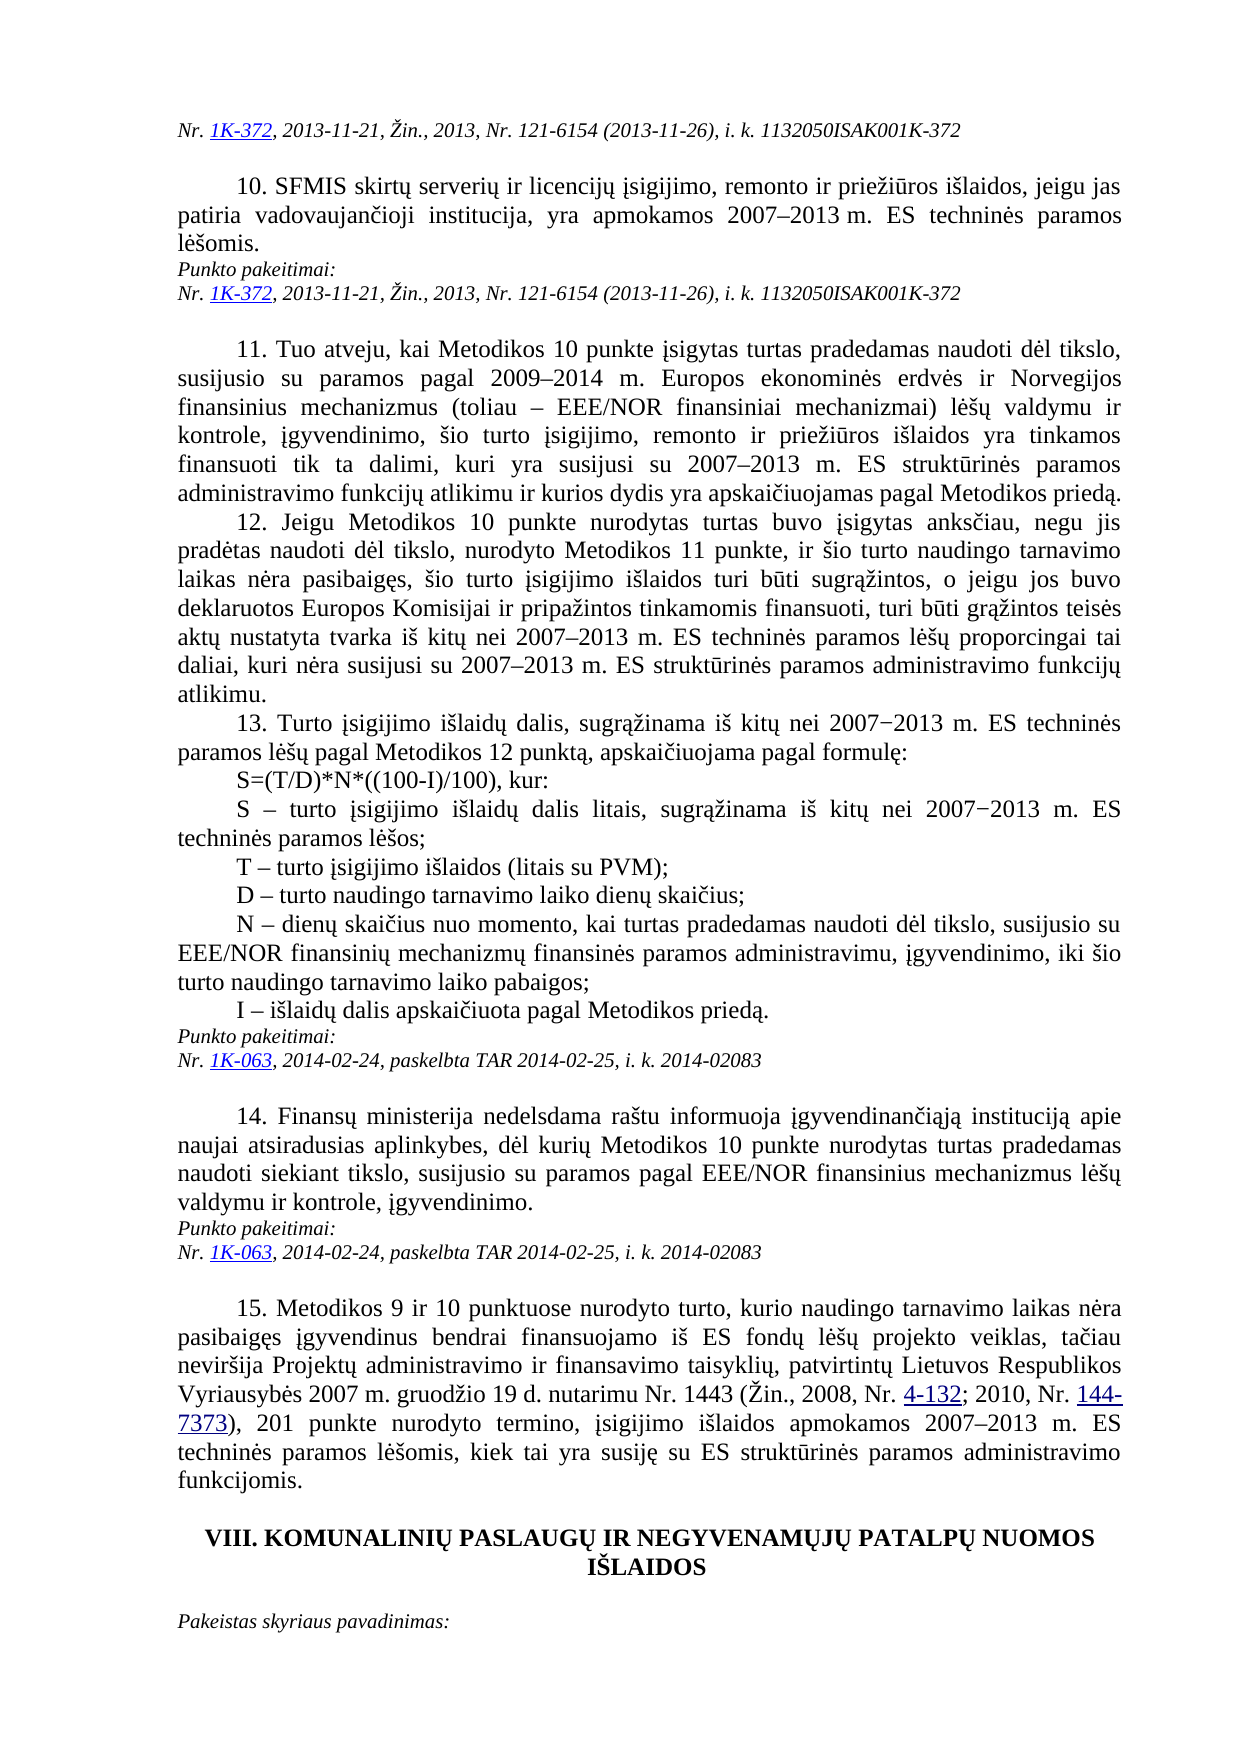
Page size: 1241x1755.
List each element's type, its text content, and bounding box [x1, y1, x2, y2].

text Nr. 1K-372, 2013-11-21, Žin., 2013, Nr. 121-6154 (2013-11-26), i. k. 1132050ISAK001K-372 [177, 118, 1122, 142]
text Nr. 1K-063, 2014-02-24, paskelbta TAR 2014-02-25, i. k. 2014-02083 [177, 1240, 1122, 1264]
text D – turto naudingo tarnavimo laiko dienų skaičius; [177, 880, 1122, 909]
text Punkto pakeitimai: [177, 1216, 1122, 1240]
text S – turto įsigijimo išlaidų dalis litais, sugrąžinama iš kitų nei 2007−2013 m. ES techninės paramos lėšos; [177, 794, 1122, 852]
text 14. Finansų ministerija nedelsdama raštu informuoja įgyvendinančiąją instituciją apie naujai atsiradusias aplinkybes, dėl kurių Metodikos 10 punkte nurodytas turtas pradedamas naudoti siekiant tikslo, susijusio su paramos pagal EEE/NOR finansinius mechanizmus lėšų valdymu ir kontrole, įgyvendinimo. [177, 1101, 1122, 1216]
text 12. Jeigu Metodikos 10 punkte nurodytas turtas buvo įsigytas anksčiau, negu jis pradėtas naudoti dėl tikslo, nurodyto Metodikos 11 punkte, ir šio turto naudingo tarnavimo laikas nėra pasibaigęs, šio turto įsigijimo išlaidos turi būti sugrąžintos, o jeigu jos buvo deklaruotos Europos Komisijai ir pripažintos tinkamomis finansuoti, turi būti grąžintos teisės aktų nustatyta tvarka iš kitų nei 2007–2013 m. ES techninės paramos lėšų proporcingai tai daliai, kuri nėra susijusi su 2007–2013 m. ES struktūrinės paramos administravimo funkcijų atlikimu. [177, 507, 1122, 708]
text Punkto pakeitimai: [177, 1024, 1122, 1048]
text 10. SFMIS skirtų serverių ir licencijų įsigijimo, remonto ir priežiūros išlaidos, jeigu jas patiria vadovaujančioji institucija, yra apmokamos 2007–2013 m. ES techninės paramos lėšomis. [177, 171, 1122, 257]
text Nr. 1K-372, 2013-11-21, Žin., 2013, Nr. 121-6154 (2013-11-26), i. k. 1132050ISAK001K-372 [177, 281, 1122, 305]
text 15. Metodikos 9 ir 10 punktuose nurodyto turto, kurio naudingo tarnavimo laikas nėra pasibaigęs įgyvendinus bendrai finansuojamo iš ES fondų lėšų projekto veiklas, tačiau neviršija Projektų administravimo ir finansavimo taisyklių, patvirtintų Lietuvos Respublikos Vyriausybės 2007 m. gruodžio 19 d. nutarimu Nr. 1443 (Žin., 2008, Nr. 4-132; 2010, Nr. 144-7373), 201 punkte nurodyto termino, įsigijimo išlaidos apmokamos 2007–2013 m. ES techninės paramos lėšomis, kiek tai yra susiję su ES struktūrinės paramos administravimo funkcijomis. [177, 1293, 1122, 1494]
text Punkto pakeitimai: [177, 257, 1122, 281]
text 11. Tuo atveju, kai Metodikos 10 punkte įsigytas turtas pradedamas naudoti dėl tikslo, susijusio su paramos pagal 2009–2014 m. Europos ekonominės erdvės ir Norvegijos finansinius mechanizmus (toliau – EEE/NOR finansiniai mechanizmai) lėšų valdymu ir kontrole, įgyvendinimo, šio turto įsigijimo, remonto ir priežiūros išlaidos yra tinkamos finansuoti tik ta dalimi, kuri yra susijusi su 2007–2013 m. ES struktūrinės paramos administravimo funkcijų atlikimu ir kurios dydis yra apskaičiuojamas pagal Metodikos priedą. [177, 334, 1122, 507]
text S=(T/D)*N*((100-I)/100), kur: [177, 765, 1122, 794]
text 13. Turto įsigijimo išlaidų dalis, sugrąžinama iš kitų nei 2007−2013 m. ES techninės paramos lėšų pagal Metodikos 12 punktą, apskaičiuojama pagal formulę: [177, 708, 1122, 765]
text T – turto įsigijimo išlaidos (litais su PVM); [177, 852, 1122, 880]
text I – išlaidų dalis apskaičiuota pagal Metodikos priedą. [177, 995, 1122, 1024]
text VIII. Komunalinių paslaugų ir negyvenamųjų patalpų nuomos išlaidos [177, 1523, 1122, 1580]
text Pakeistas skyriaus pavadinimas: [177, 1609, 1122, 1633]
text N – dienų skaičius nuo momento, kai turtas pradedamas naudoti dėl tikslo, susijusio su EEE/NOR finansinių mechanizmų finansinės paramos administravimu, įgyvendinimo, iki šio turto naudingo tarnavimo laiko pabaigos; [177, 909, 1122, 995]
text Nr. 1K-063, 2014-02-24, paskelbta TAR 2014-02-25, i. k. 2014-02083 [177, 1048, 1122, 1072]
